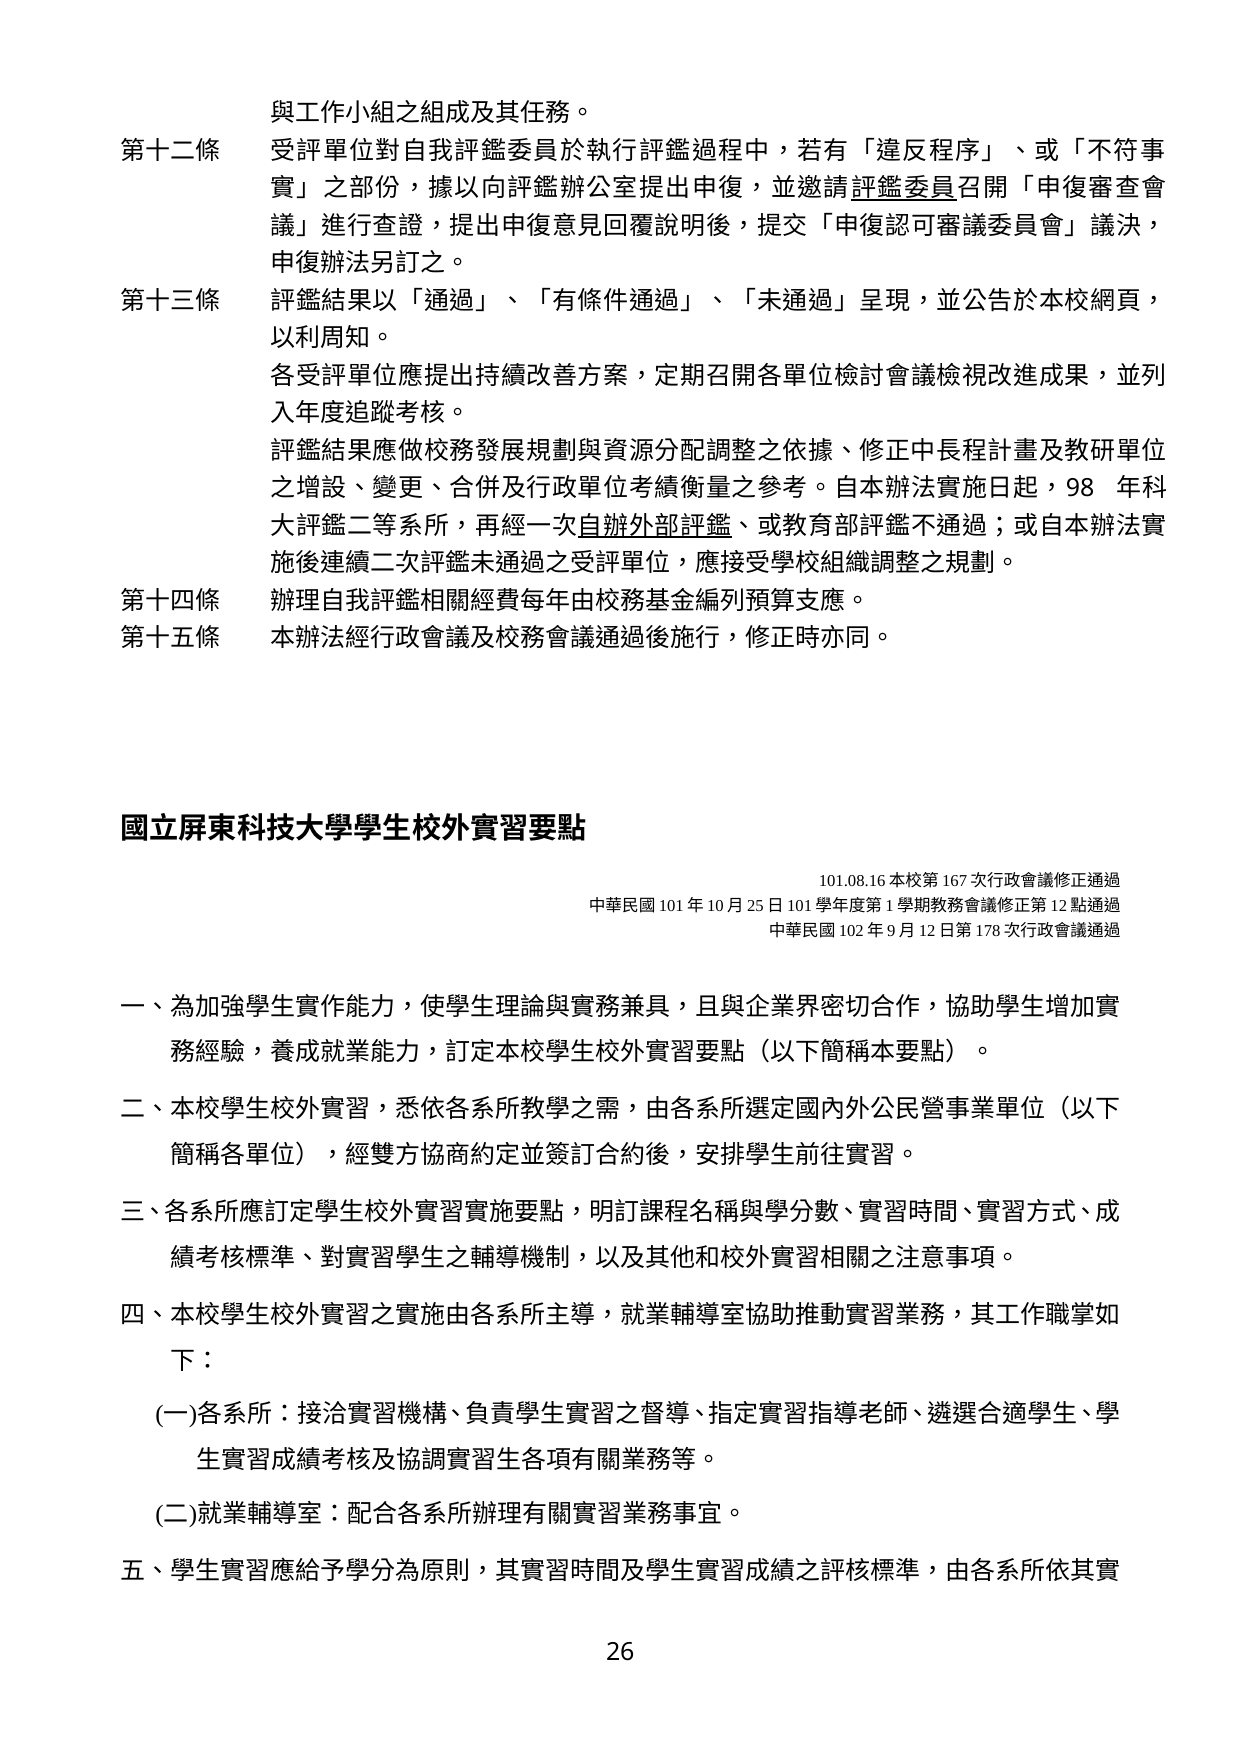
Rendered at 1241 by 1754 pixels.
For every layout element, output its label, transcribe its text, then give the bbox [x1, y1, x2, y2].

text 中華民國102年9月12日第178次行政會議通過 [120, 916, 1120, 941]
table_cell 第十四條 [91, 580, 241, 617]
table_cell 本辦法經行政會議及校務會議通過後施行，修正時亦同。 [241, 617, 1178, 655]
text 101.08.16本校第167次行政會議修正通過 [120, 866, 1120, 891]
text 一、為加強學生實作能力，使學生理論與實務兼具，且與企業界密切合作，協助學生增加實務經驗，養成就業能力，訂定本校學生校外實習要點（以下簡稱本要點）。 [120, 978, 1120, 1070]
table_cell 辦理自我評鑑相關經費每年由校務基金編列預算支應。 [241, 580, 1178, 617]
text 四、本校學生校外實習之實施由各系所主導，就業輔導室協助推動實習業務，其工作職掌如下： [120, 1287, 1120, 1379]
table_cell 受評單位對自我評鑑委員於執行評鑑過程中，若有「違反程序」、或「不符事實」之部份，據以向評鑑辦公室提出申復，並邀請評鑑委員召開「申復審查會議」進行查證，提出申復意見回覆說明後，提交「申復認可審議委員會」議決，申復辦法另訂之。 [241, 130, 1178, 280]
table_cell 第十三條 [91, 280, 241, 580]
text (二)就業輔導室：配合各系所辦理有關實習業務事宜。 [155, 1485, 1120, 1531]
table_cell 第十五條 [91, 617, 241, 655]
text (一)各系所：接洽實習機構、負責學生實習之督導、指定實習指導老師、遴選合適學生、學生實習成績考核及協調實習生各項有關業務等。 [155, 1386, 1120, 1478]
table_cell 第十二條 [91, 130, 241, 280]
table_cell 評鑑結果以「通過」、「有條件通過」、「未通過」呈現，並公告於本校網頁，以利周知。 各受評單位應提出持續改善方案，定期召開各單位檢討會議檢視改進成果，並列入年度追蹤考核。 評鑑結果應做校務發展規劃與資源分配調整之依據、修正中長程計畫及教研單位之增設、變更、合併及行政單位考績衡量之參考。自本辦法實施日起，98年科大評鑑二等系所，再經一次自辦外部評鑑、或教育部評鑑不通過；或自本辦法實施後連續二次評鑑未通過之受評單位，應接受學校組織調整之規劃。 [241, 280, 1178, 580]
text 五、學生實習應給予學分為原則，其實習時間及學生實習成績之評核標準，由各系所依其實 [120, 1542, 1120, 1588]
text 國立屏東科技大學學生校外實習要點 [120, 805, 1120, 847]
table_cell [91, 92, 241, 130]
text 二、本校學生校外實習，悉依各系所教學之需，由各系所選定國內外公民營事業單位（以下簡稱各單位），經雙方協商約定並簽訂合約後，安排學生前往實習。 [120, 1081, 1120, 1173]
text 中華民國101年10月25日101學年度第1學期教務會議修正第12點通過 [120, 891, 1120, 916]
table_cell 與工作小組之組成及其任務。 [241, 92, 1178, 130]
text 三、各系所應訂定學生校外實習實施要點，明訂課程名稱與學分數、實習時間、實習方式、成績考核標準、對實習學生之輔導機制，以及其他和校外實習相關之注意事項。 [120, 1184, 1120, 1276]
